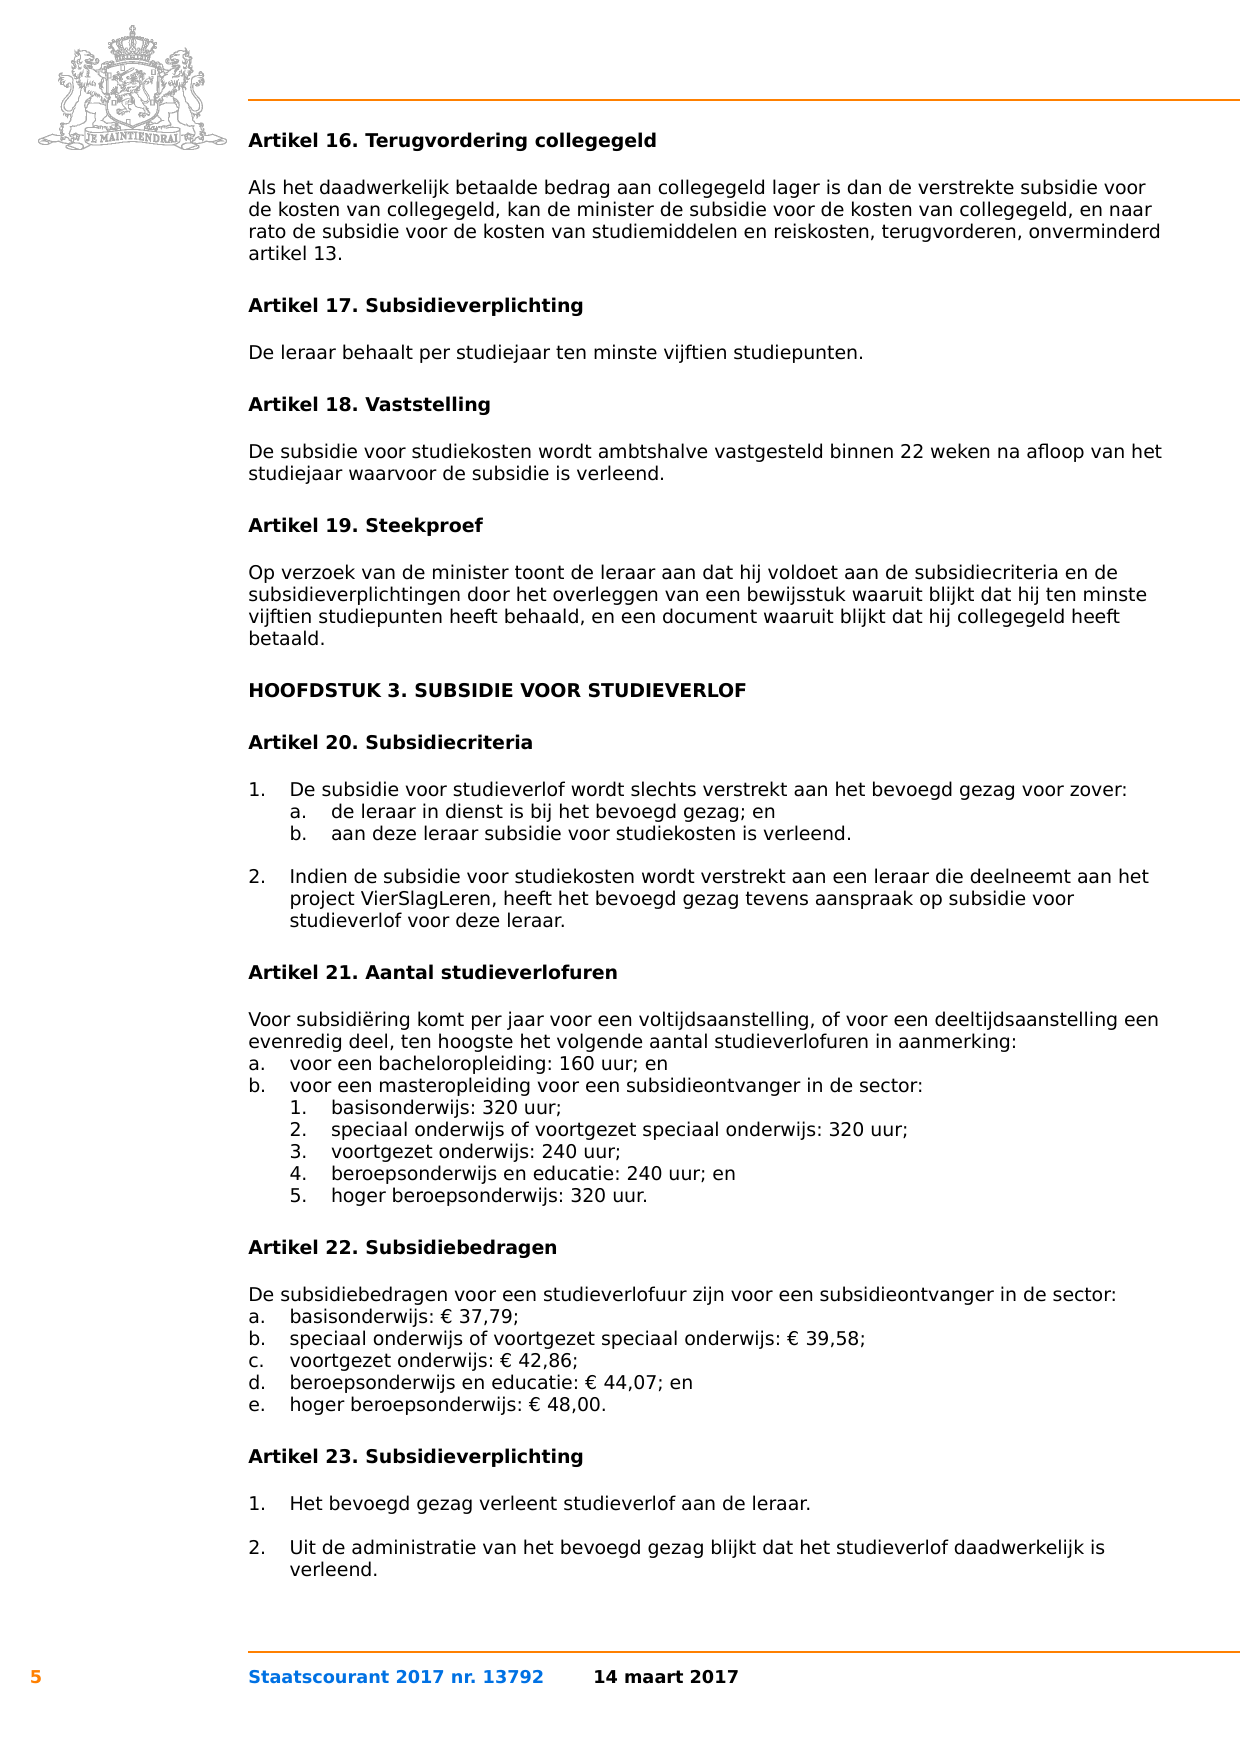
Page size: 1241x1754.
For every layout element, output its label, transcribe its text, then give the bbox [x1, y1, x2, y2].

text d. beroepsonderwijs en educatie: € 44,07; en [248, 1372, 1163, 1394]
text Als het daadwerkelijk betaalde bedrag aan collegegeld lager is dan de verstrekte subsidie voor de kosten van collegegeld, kan de minister de subsidie voor de kosten van collegegeld, en naar rato de subsidie voor de kosten van studiemiddelen en reiskosten, terugvorderen, onverminderd artikel 13. [248, 177, 1163, 265]
text 2. Indien de subsidie voor studiekosten wordt verstrekt aan een leraar die deelneemt aan het project VierSlagLeren, heeft het bevoegd gezag tevens aanspraak op subsidie voor studieverlof voor deze leraar. [248, 866, 1163, 932]
text 1. Het bevoegd gezag verleent studieverlof aan de leraar. [248, 1493, 1163, 1515]
text b. aan deze leraar subsidie voor studiekosten is verleend. [289, 822, 1163, 844]
subtitle Artikel 23. Subsidieverplichting [248, 1446, 1163, 1468]
text a. voor een bacheloropleiding: 160 uur; en [248, 1053, 1163, 1075]
subtitle HOOFDSTUK 3. SUBSIDIE VOOR STUDIEVERLOF [248, 679, 1163, 702]
subtitle Artikel 17. Subsidieverplichting [248, 295, 1163, 317]
text 1. De subsidie voor studieverlof wordt slechts verstrekt aan het bevoegd gezag voor zover: [248, 778, 1163, 801]
subtitle Artikel 20. Subsidiecriteria [248, 732, 1163, 753]
text e. hoger beroepsonderwijs: € 48,00. [248, 1394, 1163, 1416]
text c. voortgezet onderwijs: € 42,86; [248, 1350, 1163, 1372]
text 2. speciaal onderwijs of voortgezet speciaal onderwijs: 320 uur; [289, 1119, 1163, 1141]
subtitle Artikel 18. Vaststelling [248, 394, 1163, 416]
text b. speciaal onderwijs of voortgezet speciaal onderwijs: € 39,58; [248, 1328, 1163, 1350]
text 1. basisonderwijs: 320 uur; [289, 1097, 1163, 1119]
text 4. beroepsonderwijs en educatie: 240 uur; en [289, 1163, 1163, 1185]
subtitle Artikel 16. Terugvordering collegegeld [248, 130, 1163, 152]
text Voor subsidiëring komt per jaar voor een voltijdsaanstelling, of voor een deeltijdsaanstelling een evenredig deel, ten hoogste het volgende aantal studieverlofuren in aanmerking: [248, 1009, 1163, 1053]
text a. basisonderwijs: € 37,79; [248, 1306, 1163, 1328]
text Op verzoek van de minister toont de leraar aan dat hij voldoet aan de subsidiecriteria en de subsidieverplichtingen door het overleggen van een bewijsstuk waaruit blijkt dat hij ten minste vijftien studiepunten heeft behaald, en een document waaruit blijkt dat hij collegegeld heeft betaald. [248, 562, 1163, 649]
subtitle Artikel 22. Subsidiebedragen [248, 1237, 1163, 1259]
text De leraar behaalt per studiejaar ten minste vijftien studiepunten. [248, 342, 1163, 364]
text 3. voortgezet onderwijs: 240 uur; [289, 1141, 1163, 1163]
text De subsidiebedragen voor een studieverlofuur zijn voor een subsidieontvanger in de sector: [248, 1284, 1163, 1306]
text b. voor een masteropleiding voor een subsidieontvanger in de sector: [248, 1075, 1163, 1097]
text De subsidie voor studiekosten wordt ambtshalve vastgesteld binnen 22 weken na afloop van het studiejaar waarvoor de subsidie is verleend. [248, 441, 1163, 485]
text 5. hoger beroepsonderwijs: 320 uur. [289, 1185, 1163, 1207]
subtitle Artikel 19. Steekproef [248, 515, 1163, 537]
text 2. Uit de administratie van het bevoegd gezag blijkt dat het studieverlof daadwerkelijk is verleend. [248, 1537, 1163, 1581]
text a. de leraar in dienst is bij het bevoegd gezag; en [289, 801, 1163, 822]
subtitle Artikel 21. Aantal studieverlofuren [248, 962, 1163, 984]
picture [38, 25, 227, 150]
